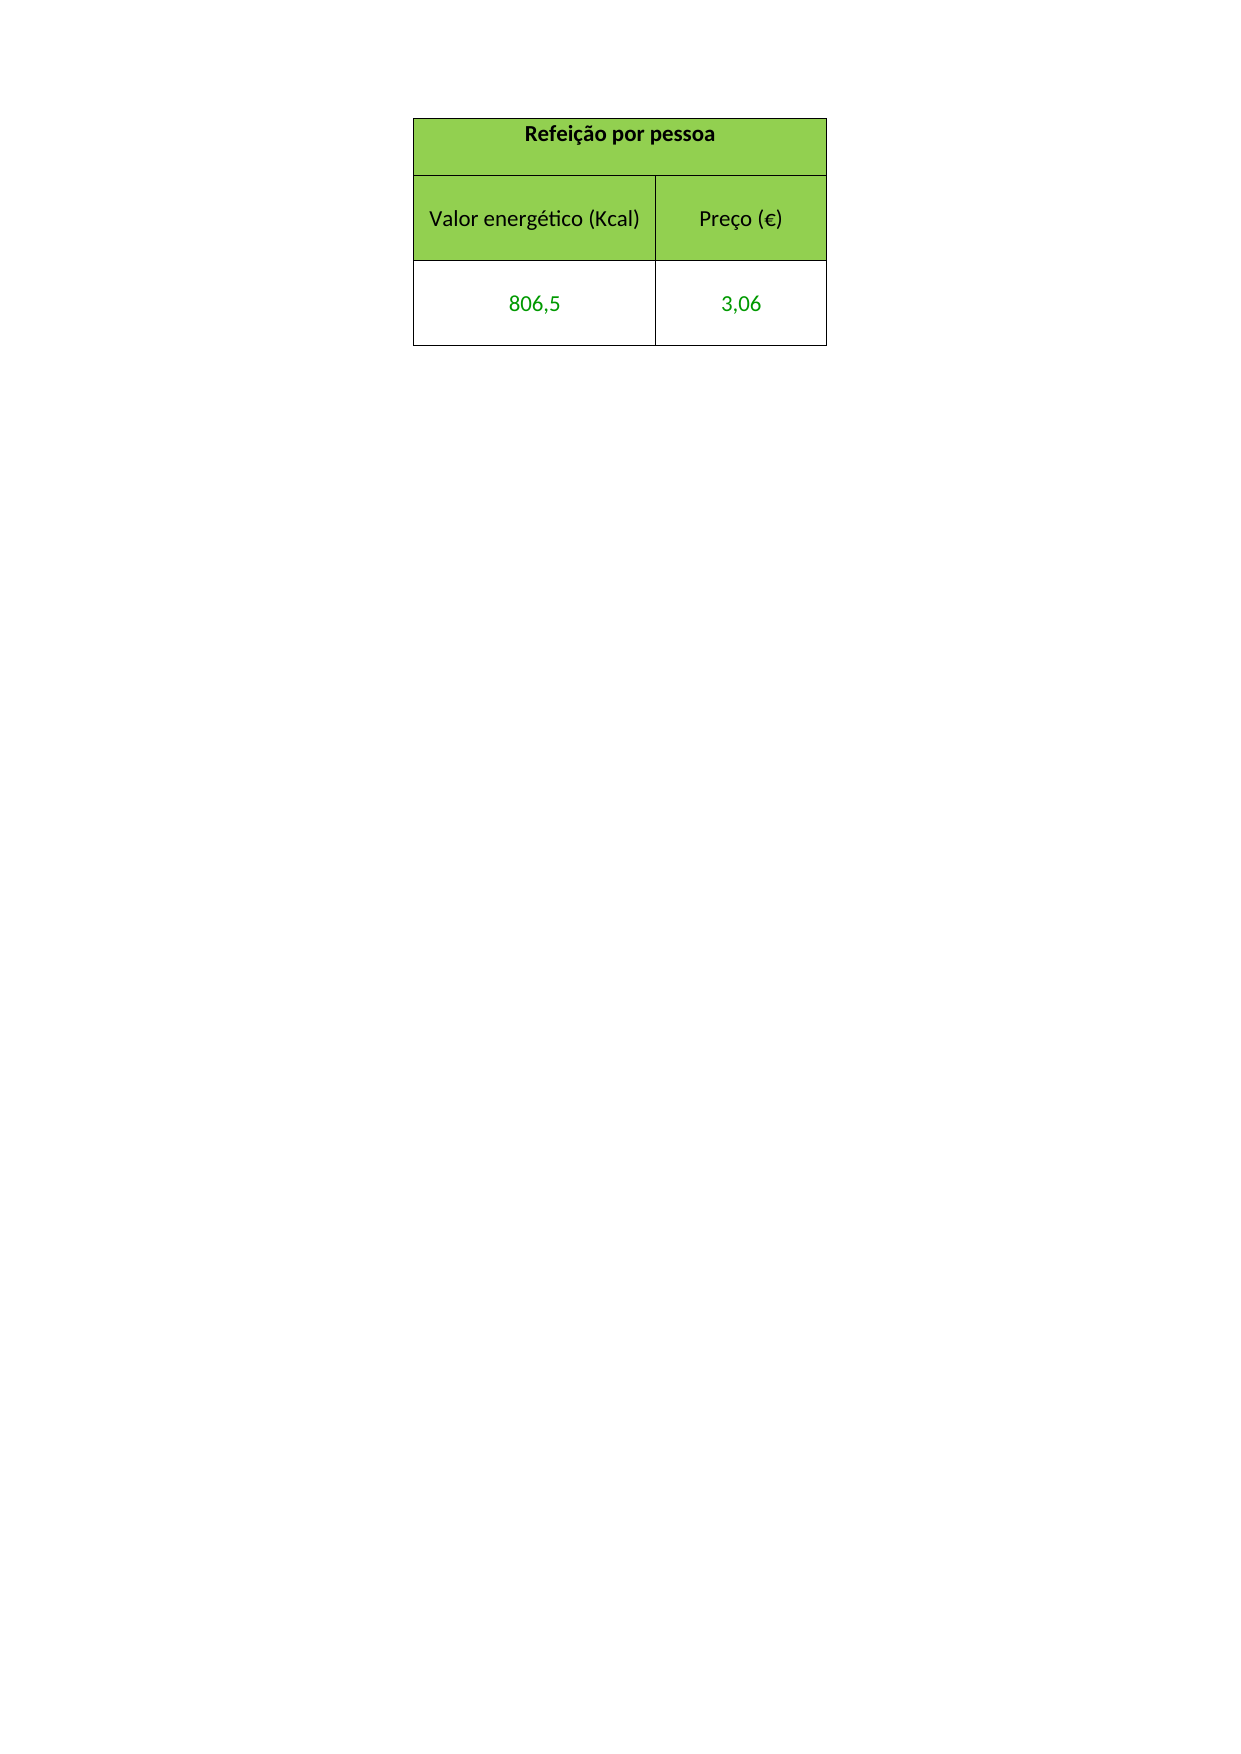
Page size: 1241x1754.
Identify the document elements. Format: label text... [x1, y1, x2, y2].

table_cell Valor energético (Kcal) [414, 176, 655, 260]
table_cell 806,5 [414, 261, 655, 345]
table_cell Preço (€) [656, 176, 826, 260]
table_cell 3,06 [656, 261, 826, 345]
table_header Refeição por pessoa [414, 119, 826, 175]
